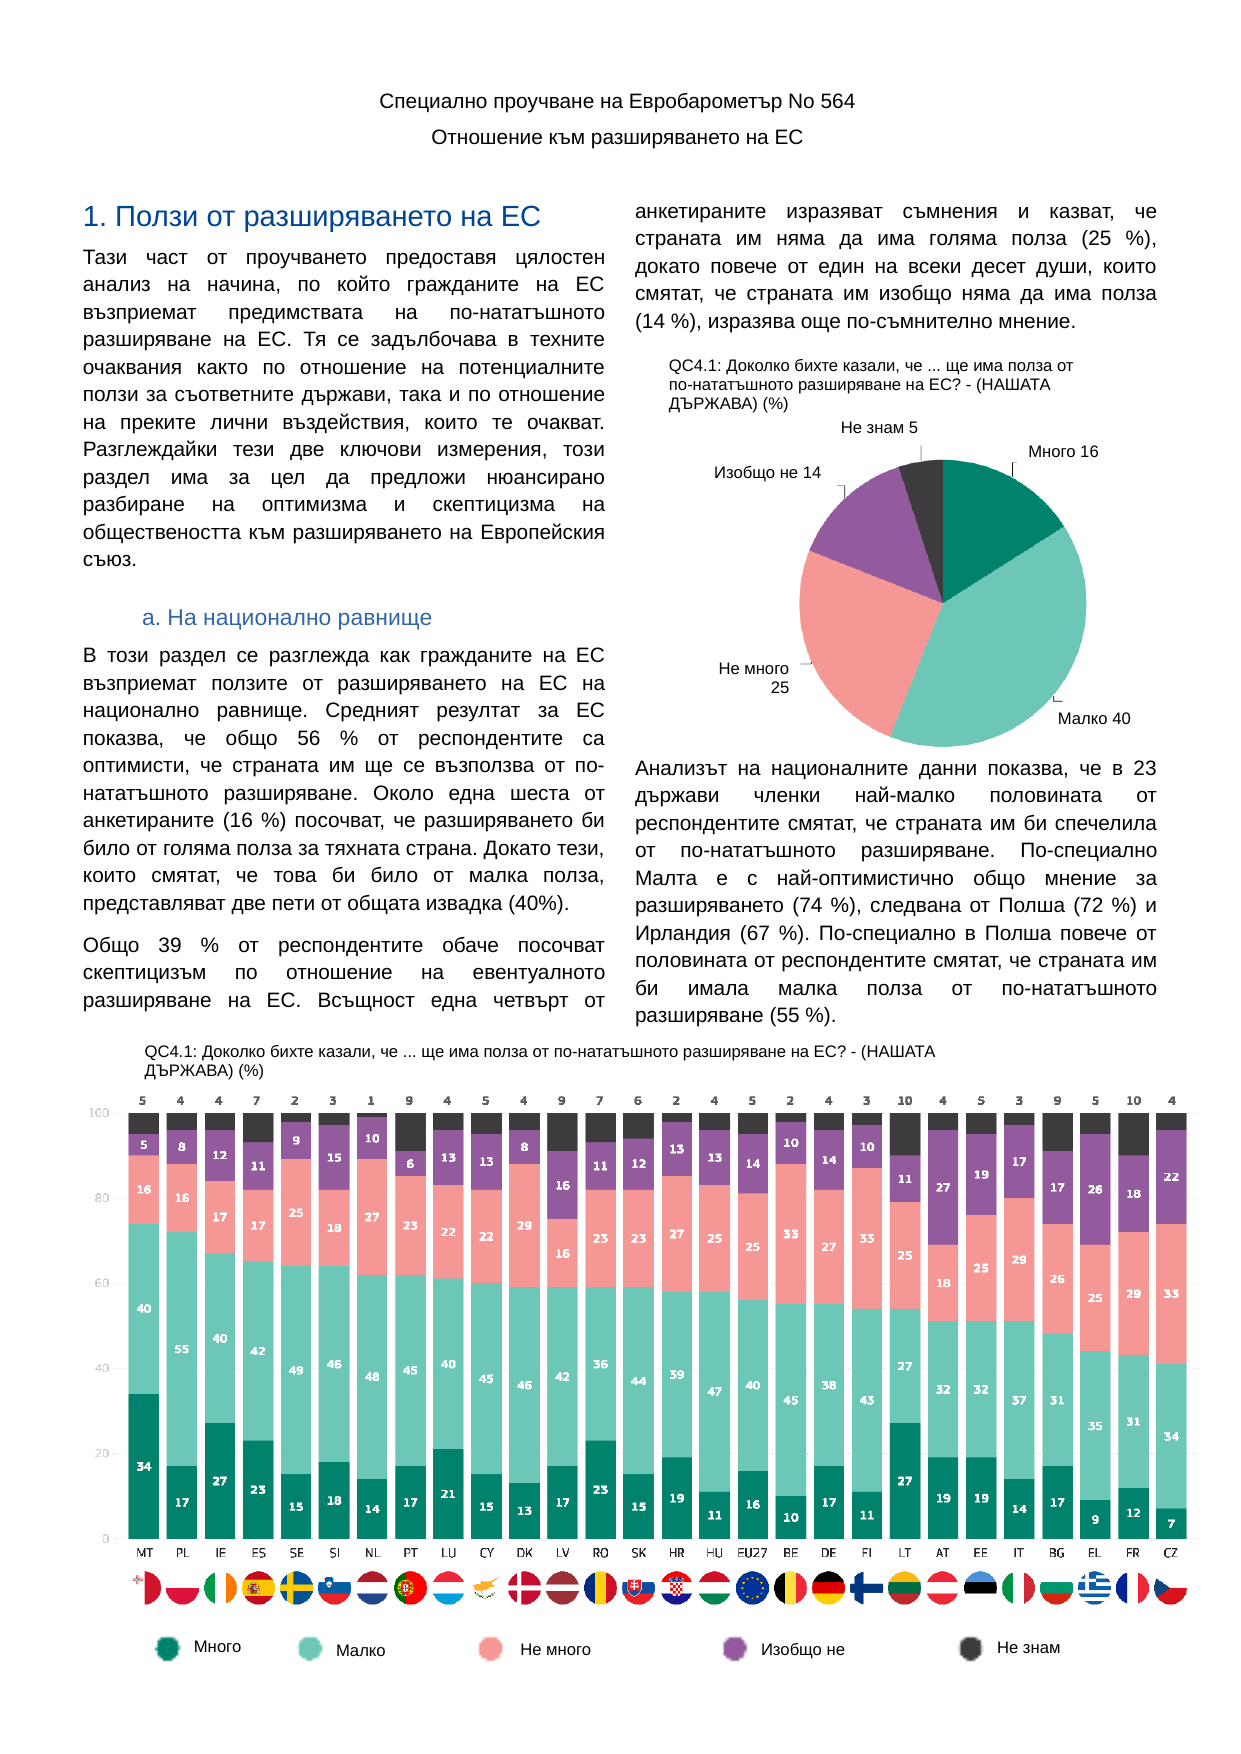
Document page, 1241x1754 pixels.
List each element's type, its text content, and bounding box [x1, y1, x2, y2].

subtitle а. На национално равнище [142, 604, 605, 630]
picture [148, 1620, 992, 1685]
picture [75, 1088, 1198, 1613]
picture [787, 443, 1089, 752]
text В този раздел се разглежда как гражданите на ЕС възприемат ползите от разширяването на ЕС на национално равнище. Средният резултат за ЕС показва, че общо 56 % от респондентите са оптимисти, че страната им ще се възползва от по-нататъшното разширяване. Около една шеста от анкетираните (16 %) посочват, че разширяването би било от голяма полза за тяхната страна. Докато тези, които смятат, че това би било от малка полза, представляват две пети от общата извадка (40%). [83, 643, 605, 914]
text анкетираните изразяват съмнения и казват, че страната им няма да има голяма полза (25 %), докато повече от един на всеки десет души, които смятат, че страната им изобщо няма да има полза (14 %), изразява още по-съмнително мнение. [635, 199, 1157, 333]
subtitle 1. Ползи от разширяването на ЕС [83, 199, 605, 232]
text Общо 39 % от респондентите обаче посочват скептицизъм по отношение на евентуалното разширяване на ЕС. Всъщност една четвърт от [83, 932, 605, 1011]
text Тази част от проучването предоставя цялостен анализ на начина, по който гражданите на ЕС възприемат предимствата на по-нататъшното разширяване на ЕС. Тя се задълбочава в техните очаквания както по отношение на потенциалните ползи за съответните държави, така и по отношение на преките лични въздействия, които те очакват. Разглеждайки тези две ключови измерения, този раздел има за цел да предложи нюансирано разбиране на оптимизма и скептицизма на обществеността към разширяването на Европейския съюз. [83, 245, 605, 571]
text Анализът на националните данни показва, че в 23 държави членки най-малко половината от респондентите смятат, че страната им би спечелила от по-нататъшното разширяване. По-специално Малта е с най-оптимистично общо мнение за разширяването (74 %), следвана от Полша (72 %) и Ирландия (67 %). По-специално в Полша повече от половината от респондентите смятат, че страната им би имала малка полза от по-нататъшното разширяване (55 %). [635, 351, 1157, 1027]
